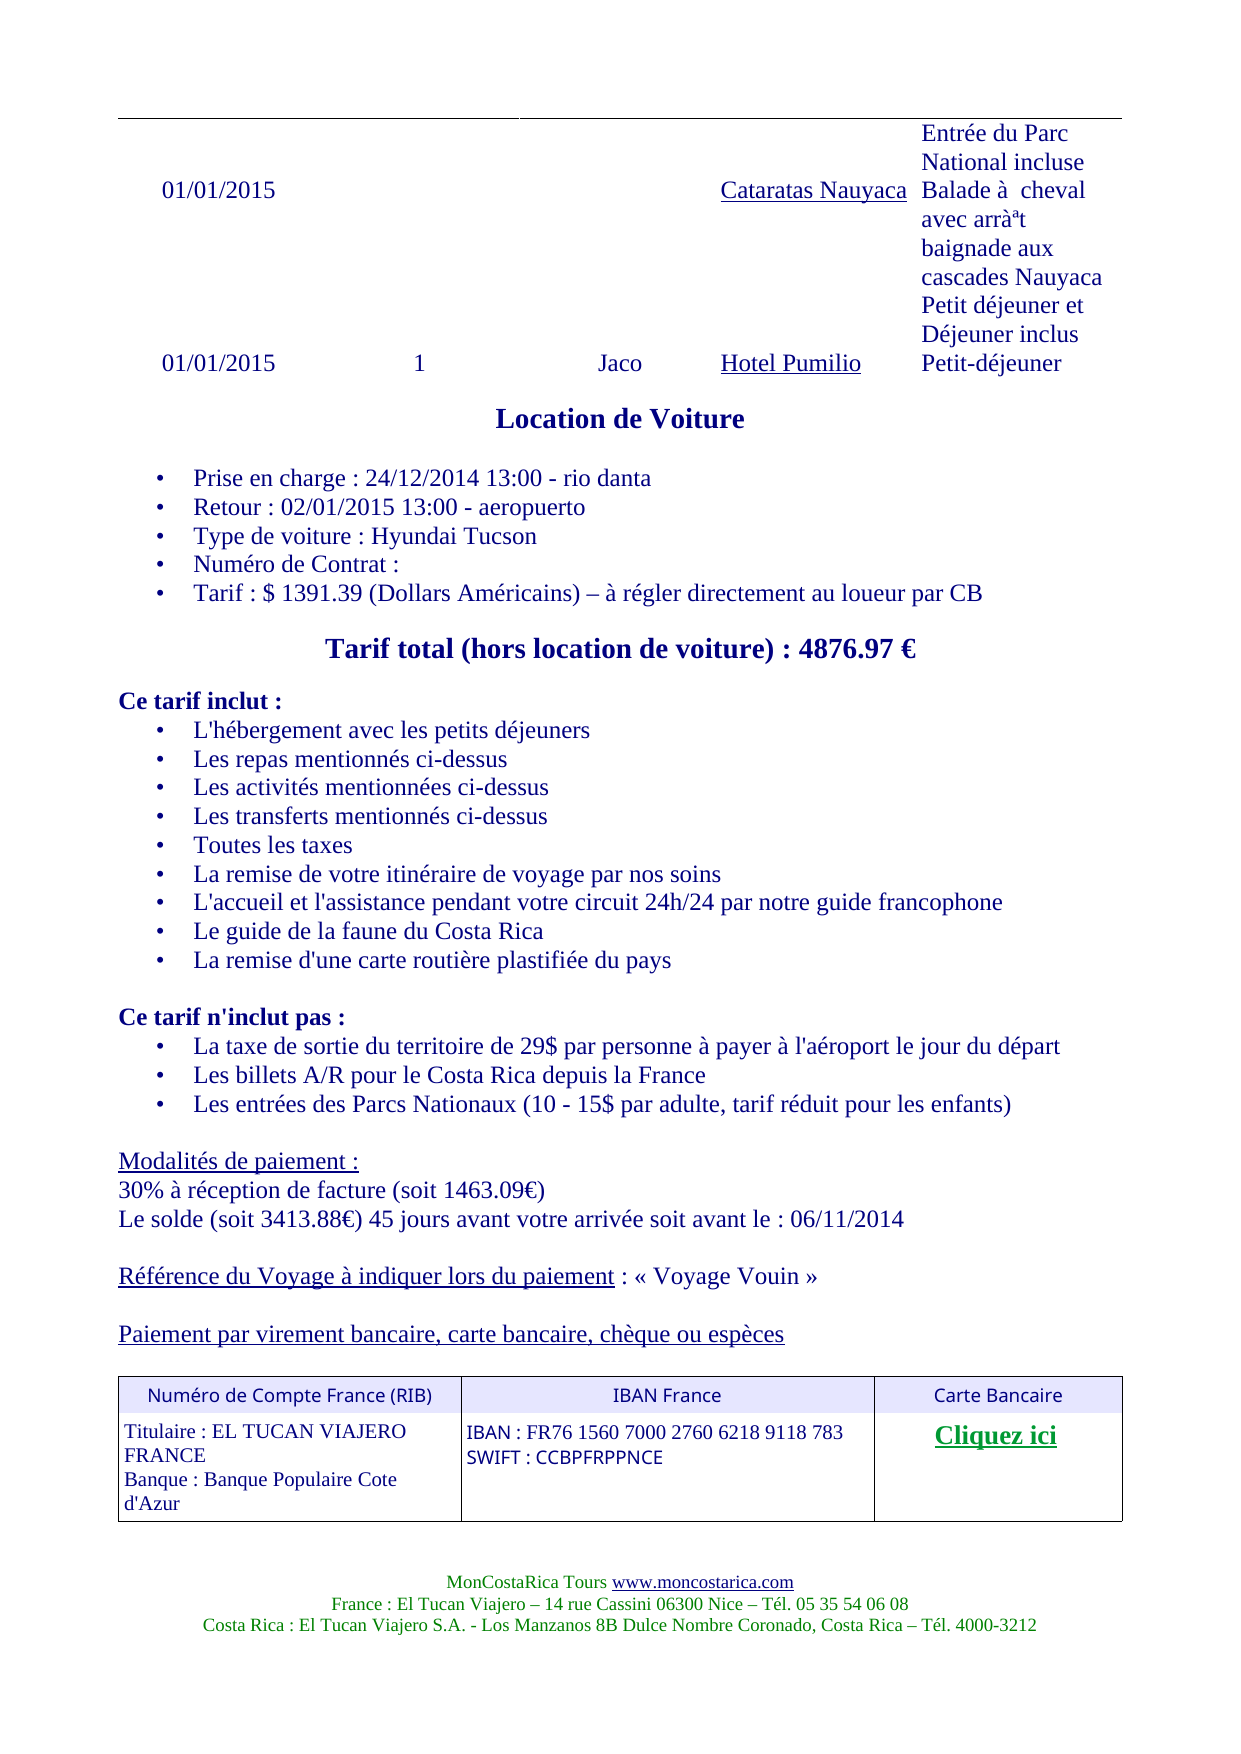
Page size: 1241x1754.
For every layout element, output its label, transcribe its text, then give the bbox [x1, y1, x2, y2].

table_header IBAN France [462, 1377, 874, 1413]
table_cell Titulaire : EL TUCAN VIAJERO FRANCE Banque : Banque Populaire Cote d'Azur [119, 1413, 461, 1521]
list Retour : 02/01/2015 13:00 - aeropuerto [156, 492, 1122, 521]
text Ce tarif n'inclut pas : [118, 1002, 1122, 1031]
text Ce tarif inclut : [118, 686, 1122, 715]
table_header Numéro de Compte France (RIB) [119, 1377, 461, 1413]
list Prise en charge : 24/12/2014 13:00 - rio danta [156, 463, 1122, 492]
list Les entrées des Parcs Nationaux (10 - 15$ par adulte, tarif réduit pour les enfants) [156, 1089, 1122, 1117]
table_cell Hotel Pumilio [720, 348, 921, 377]
text Le solde (soit 3413.88€) 45 jours avant votre arrivée soit avant le : 06/11/2014 [118, 1204, 1122, 1232]
table_cell [720, 119, 921, 176]
list Numéro de Contrat : [156, 549, 1122, 578]
table_cell IBAN : FR76 1560 7000 2760 6218 9118 783 SWIFT : CCBPFRPPNCE [462, 1413, 874, 1521]
list Le guide de la faune du Costa Rica [156, 916, 1122, 945]
list L'hébergement avec les petits déjeuners [156, 715, 1122, 744]
table_cell Entrée du Parc National incluse [921, 119, 1122, 176]
table_header Carte Bancaire [875, 1377, 1122, 1413]
list Les billets A/R pour le Costa Rica depuis la France [156, 1060, 1122, 1089]
table_cell [319, 119, 519, 176]
table_cell [118, 119, 319, 176]
table_cell [520, 119, 720, 176]
list Les activités mentionnées ci-dessus [156, 772, 1122, 801]
table_cell 1 [319, 348, 519, 377]
list La remise de votre itinéraire de voyage par nos soins [156, 859, 1122, 887]
table_cell [319, 176, 519, 348]
text 30% à réception de facture (soit 1463.09€) [118, 1175, 1122, 1204]
list Les transferts mentionnés ci-dessus [156, 801, 1122, 830]
text Modalités de paiement : [118, 1146, 1122, 1175]
text Paiement par virement bancaire, carte bancaire, chèque ou espèces [118, 1319, 1122, 1347]
table_cell Balade à cheval avec arràªt baignade aux cascades Nauyaca Petit déjeuner et Déjeuner inclus [921, 176, 1122, 348]
table_cell 01/01/2015 [118, 348, 319, 377]
list Toutes les taxes [156, 830, 1122, 859]
text Référence du Voyage à indiquer lors du paiement : « Voyage Vouin » [118, 1261, 1122, 1290]
list L'accueil et l'assistance pendant votre circuit 24h/24 par notre guide francophone [156, 887, 1122, 916]
list La taxe de sortie du territoire de 29$ par personne à payer à l'aéroport le jour du départ [156, 1031, 1122, 1060]
table_cell [520, 176, 720, 348]
table_cell 01/01/2015 [118, 176, 319, 348]
table_cell Jaco [520, 348, 720, 377]
list Tarif : $ 1391.39 (Dollars Américains) – à régler directement au loueur par CB [156, 578, 1122, 607]
text Location de Voiture [118, 401, 1122, 434]
list Type de voiture : Hyundai Tucson [156, 521, 1122, 549]
list La remise d'une carte routière plastifiée du pays [156, 945, 1122, 974]
list Les repas mentionnés ci-dessus [156, 744, 1122, 772]
table_cell Petit-déjeuner [921, 348, 1122, 377]
table_cell Cataratas Nauyaca [720, 176, 921, 348]
text Tarif total (hors location de voiture) : 4876.97 € [118, 631, 1122, 664]
table_cell Cliquez ici [875, 1413, 1122, 1521]
